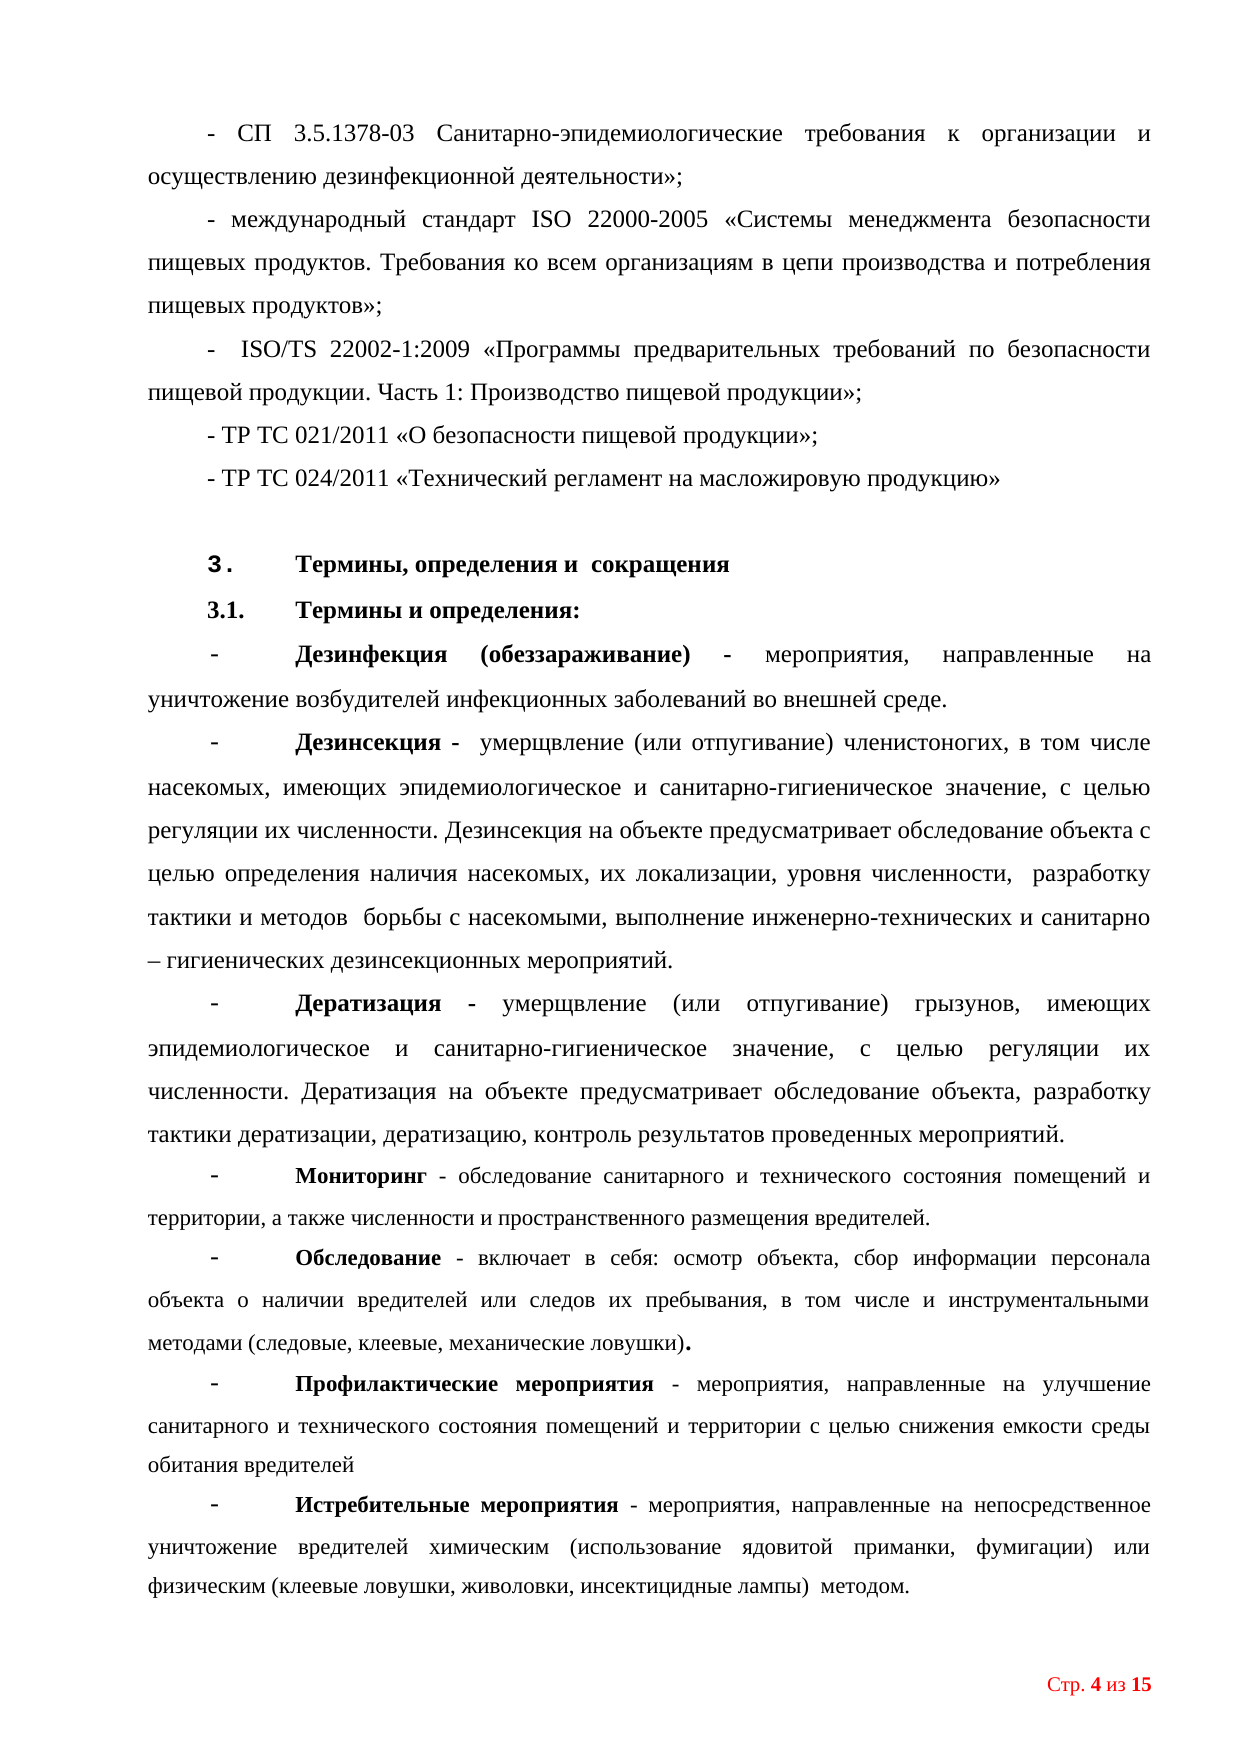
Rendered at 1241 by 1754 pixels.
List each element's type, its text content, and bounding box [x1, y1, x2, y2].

list Мониторинг - обследование санитарного и технического состояния помещений и территории, а также численности и пространственного размещения вредителей. [148, 1162, 1152, 1231]
text - международный стандарт ISO 22000-2005 «Системы менеджмента безопасности пищевых продуктов. Требования ко всем организациям в цепи производства и потребления пищевых продуктов»; [148, 204, 1152, 319]
list Профилактические мероприятия - мероприятия, направленные на улучшение санитарного и технического состояния помещений и территории с целью снижения емкости среды обитания вредителей [148, 1370, 1152, 1478]
text - ISO/TS 22002-1:2009 «Программы предварительных требований по безопасности пищевой продукции. Часть 1: Производство пищевой продукции»; [148, 334, 1152, 406]
text - СП 3.5.1378-03 Санитарно-эпидемиологические требования к организации и осуществлению дезинфекционной деятельности»; [148, 118, 1152, 190]
list Термины и определения: [148, 596, 1152, 624]
list Термины, определения и сокращения [148, 549, 1152, 580]
list Обследование - включает в себя: осмотр объекта, сбор информации персонала объекта о наличии вредителей или следов их пребывания, в том числе и инструментальными методами (следовые, клеевые, механические ловушки). [148, 1244, 1152, 1355]
list Дератизация - умерщвление (или отпугивание) грызунов, имеющих эпидемиологическое и санитарно-гигиеническое значение, с целью регуляции их численности. Дератизация на объекте предусматривает обследование объекта, разработку тактики дератизации, дератизацию, контроль результатов проведенных мероприятий. [148, 988, 1152, 1148]
list Дезинсекция - умерщвление (или отпугивание) членистоногих, в том числе насекомых, имеющих эпидемиологическое и санитарно-гигиеническое значение, с целью регуляции их численности. Дезинсекция на объекте предусматривает обследование объекта с целью определения наличия насекомых, их локализации, уровня численности, разработку тактики и методов борьбы с насекомыми, выполнение инженерно-технических и санитарно – гигиенических дезинсекционных мероприятий. [148, 727, 1152, 973]
text - ТР ТС 024/2011 «Технический регламент на масложировую продукцию» [148, 463, 1152, 492]
text - ТР ТС 021/2011 «О безопасности пищевой продукции»; [148, 420, 1152, 449]
list Истребительные мероприятия - мероприятия, направленные на непосредственное уничтожение вредителей химическим (использование ядовитой приманки, фумигации) или физическим (клеевые ловушки, живоловки, инсектицидные лампы) методом. [148, 1491, 1152, 1598]
list Дезинфекция (обеззараживание) - мероприятия, направленные на уничтожение возбудителей инфекционных заболеваний во внешней среде. [148, 639, 1152, 713]
